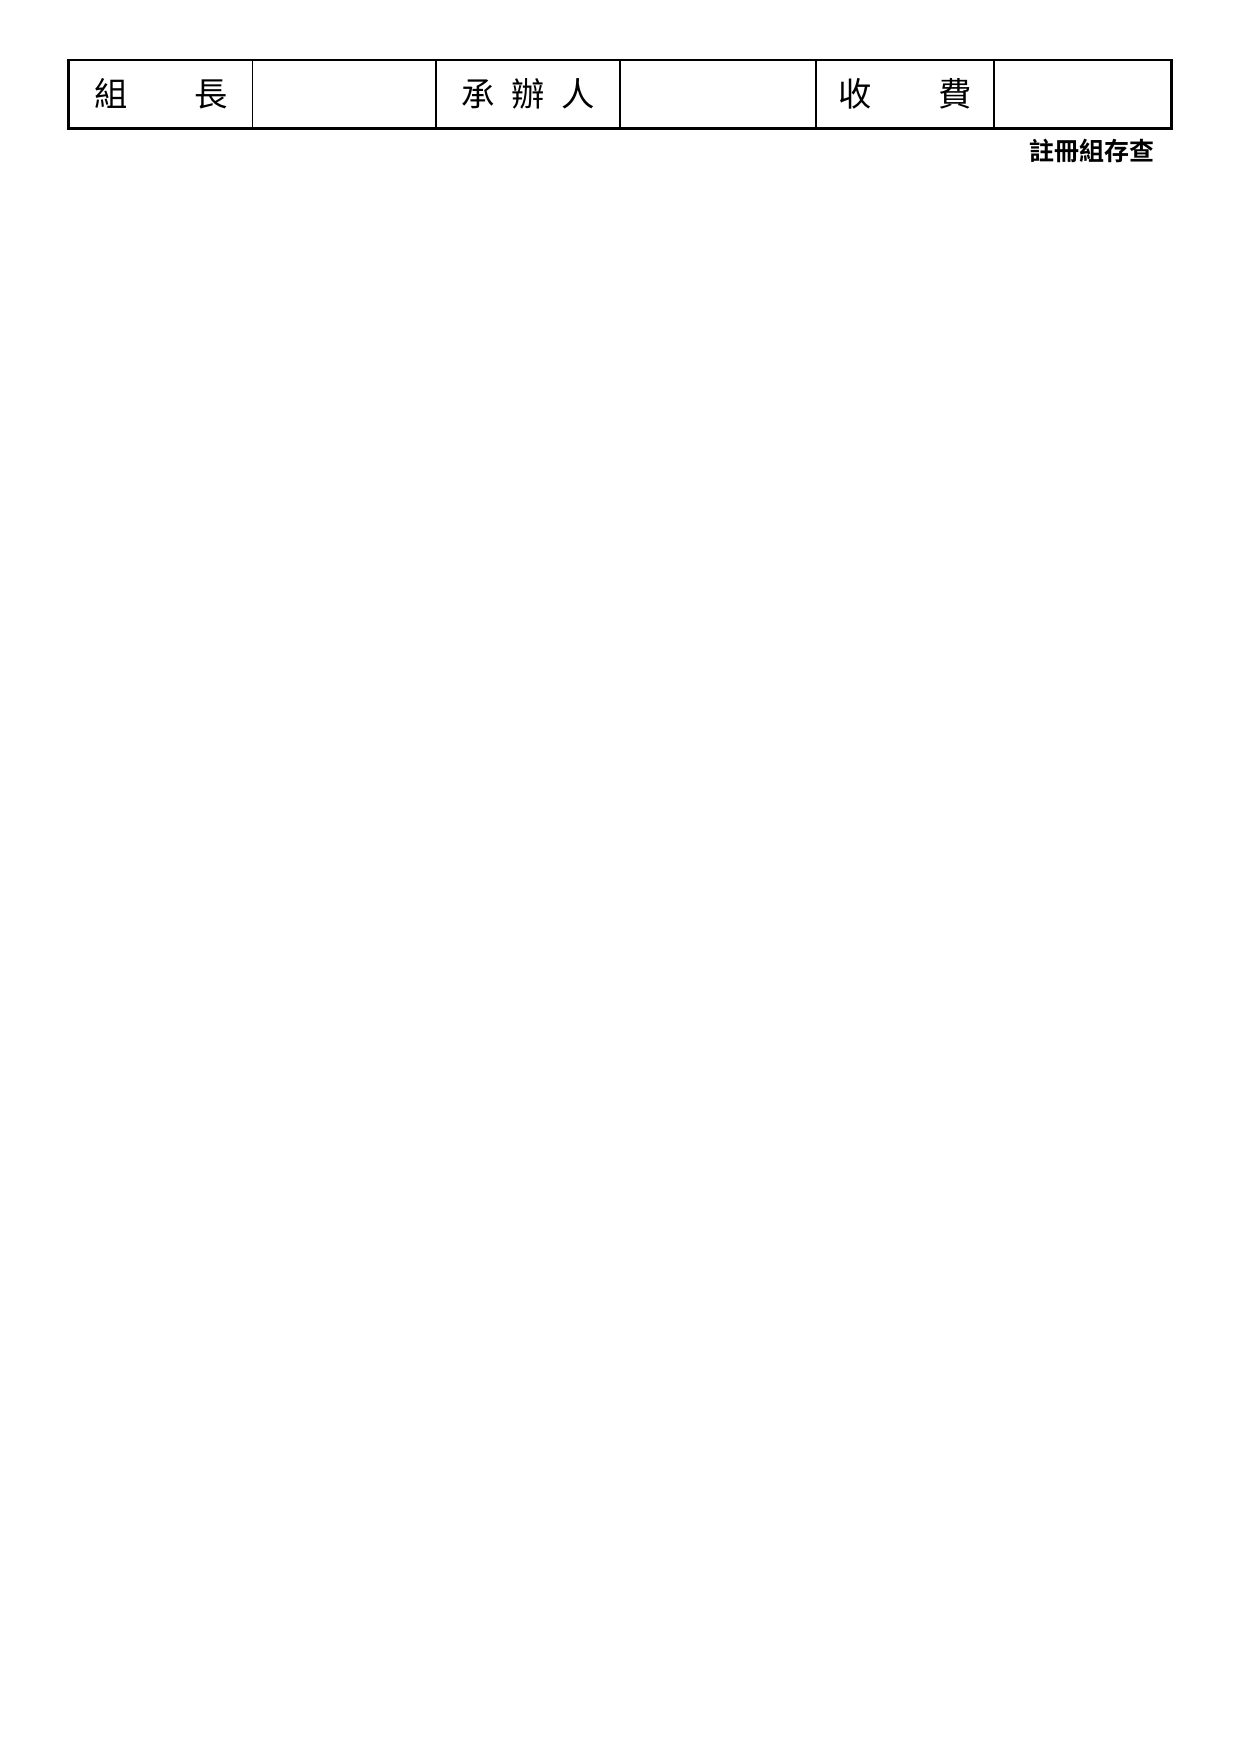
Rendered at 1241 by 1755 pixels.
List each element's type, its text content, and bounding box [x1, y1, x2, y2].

table_cell 組 長 [70, 61, 252, 127]
table_cell [253, 61, 435, 127]
table_cell [995, 61, 1170, 127]
table_cell [621, 61, 815, 127]
table_cell 承 辦 人 [437, 61, 619, 127]
table_cell 收 費 [817, 61, 993, 127]
text 註冊組存查 [41, 130, 1154, 168]
